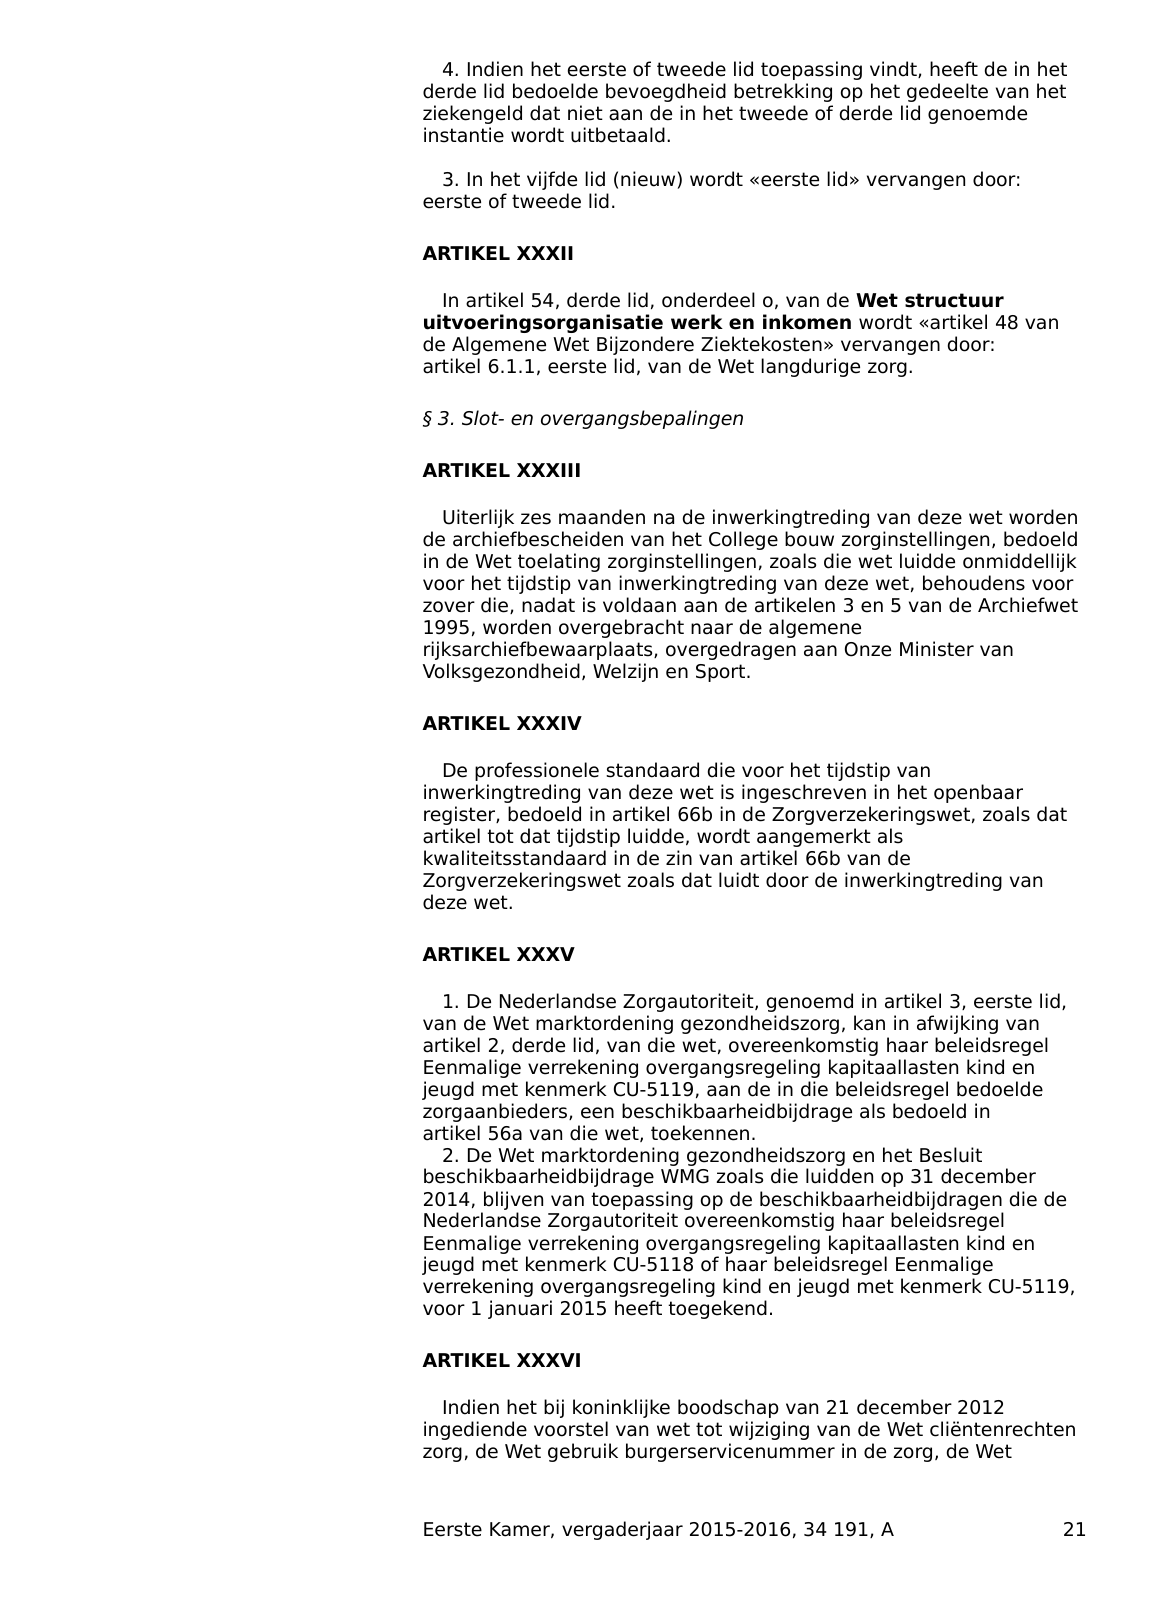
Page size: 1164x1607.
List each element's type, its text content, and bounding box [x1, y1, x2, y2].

text In artikel 54, derde lid, onderdeel o, van de Wet structuur uitvoeringsorganisatie werk en inkomen wordt «artikel 48 van de Algemene Wet Bijzondere Ziektekosten» vervangen door: artikel 6.1.1, eerste lid, van de Wet langdurige zorg. [422, 290, 1087, 378]
subtitle ARTIKEL XXXV [422, 944, 1087, 966]
text Indien het bij koninklijke boodschap van 21 december 2012 ingediende voorstel van wet tot wijziging van de Wet cliëntenrechten zorg, de Wet gebruik burgerservicenummer in de zorg, de Wet [422, 1397, 1087, 1463]
text Uiterlijk zes maanden na de inwerkingtreding van deze wet worden de archiefbescheiden van het College bouw zorginstellingen, bedoeld in de Wet toelating zorginstellingen, zoals die wet luidde onmiddellijk voor het tijdstip van inwerkingtreding van deze wet, behoudens voor zover die, nadat is voldaan aan de artikelen 3 en 5 van de Archiefwet 1995, worden overgebracht naar de algemene rijksarchiefbewaarplaats, overgedragen aan Onze Minister van Volksgezondheid, Welzijn en Sport. [422, 507, 1087, 683]
text 1. De Nederlandse Zorgautoriteit, genoemd in artikel 3, eerste lid, van de Wet marktordening gezondheidszorg, kan in afwijking van artikel 2, derde lid, van die wet, overeenkomstig haar beleidsregel Eenmalige verrekening overgangsregeling kapitaallasten kind en jeugd met kenmerk CU-5119, aan de in die beleidsregel bedoelde zorgaanbieders, een beschikbaarheidbijdrage als bedoeld in artikel 56a van die wet, toekennen. [422, 991, 1087, 1144]
text 2. De Wet marktordening gezondheidszorg en het Besluit beschikbaarheidbijdrage WMG zoals die luidden op 31 december 2014, blijven van toepassing op de beschikbaarheidbijdragen die de Nederlandse Zorgautoriteit overeenkomstig haar beleidsregel Eenmalige verrekening overgangsregeling kapitaallasten kind en jeugd met kenmerk CU-5118 of haar beleidsregel Eenmalige verrekening overgangsregeling kind en jeugd met kenmerk CU-5119, voor 1 januari 2015 heeft toegekend. [422, 1144, 1087, 1320]
subtitle ARTIKEL XXXIV [422, 713, 1087, 735]
subtitle § 3. Slot- en overgangsbepalingen [422, 408, 1087, 430]
subtitle ARTIKEL XXXII [422, 243, 1087, 265]
subtitle ARTIKEL XXXIII [422, 460, 1087, 482]
text 3. In het vijfde lid (nieuw) wordt «eerste lid» vervangen door: eerste of tweede lid. [422, 169, 1087, 213]
subtitle ARTIKEL XXXVI [422, 1350, 1087, 1372]
text 4. Indien het eerste of tweede lid toepassing vindt, heeft de in het derde lid bedoelde bevoegdheid betrekking op het gedeelte van het ziekengeld dat niet aan de in het tweede of derde lid genoemde instantie wordt uitbetaald. [422, 59, 1087, 147]
text De professionele standaard die voor het tijdstip van inwerkingtreding van deze wet is ingeschreven in het openbaar register, bedoeld in artikel 66b in de Zorgverzekeringswet, zoals dat artikel tot dat tijdstip luidde, wordt aangemerkt als kwaliteitsstandaard in de zin van artikel 66b van de Zorgverzekeringswet zoals dat luidt door de inwerkingtreding van deze wet. [422, 760, 1087, 914]
